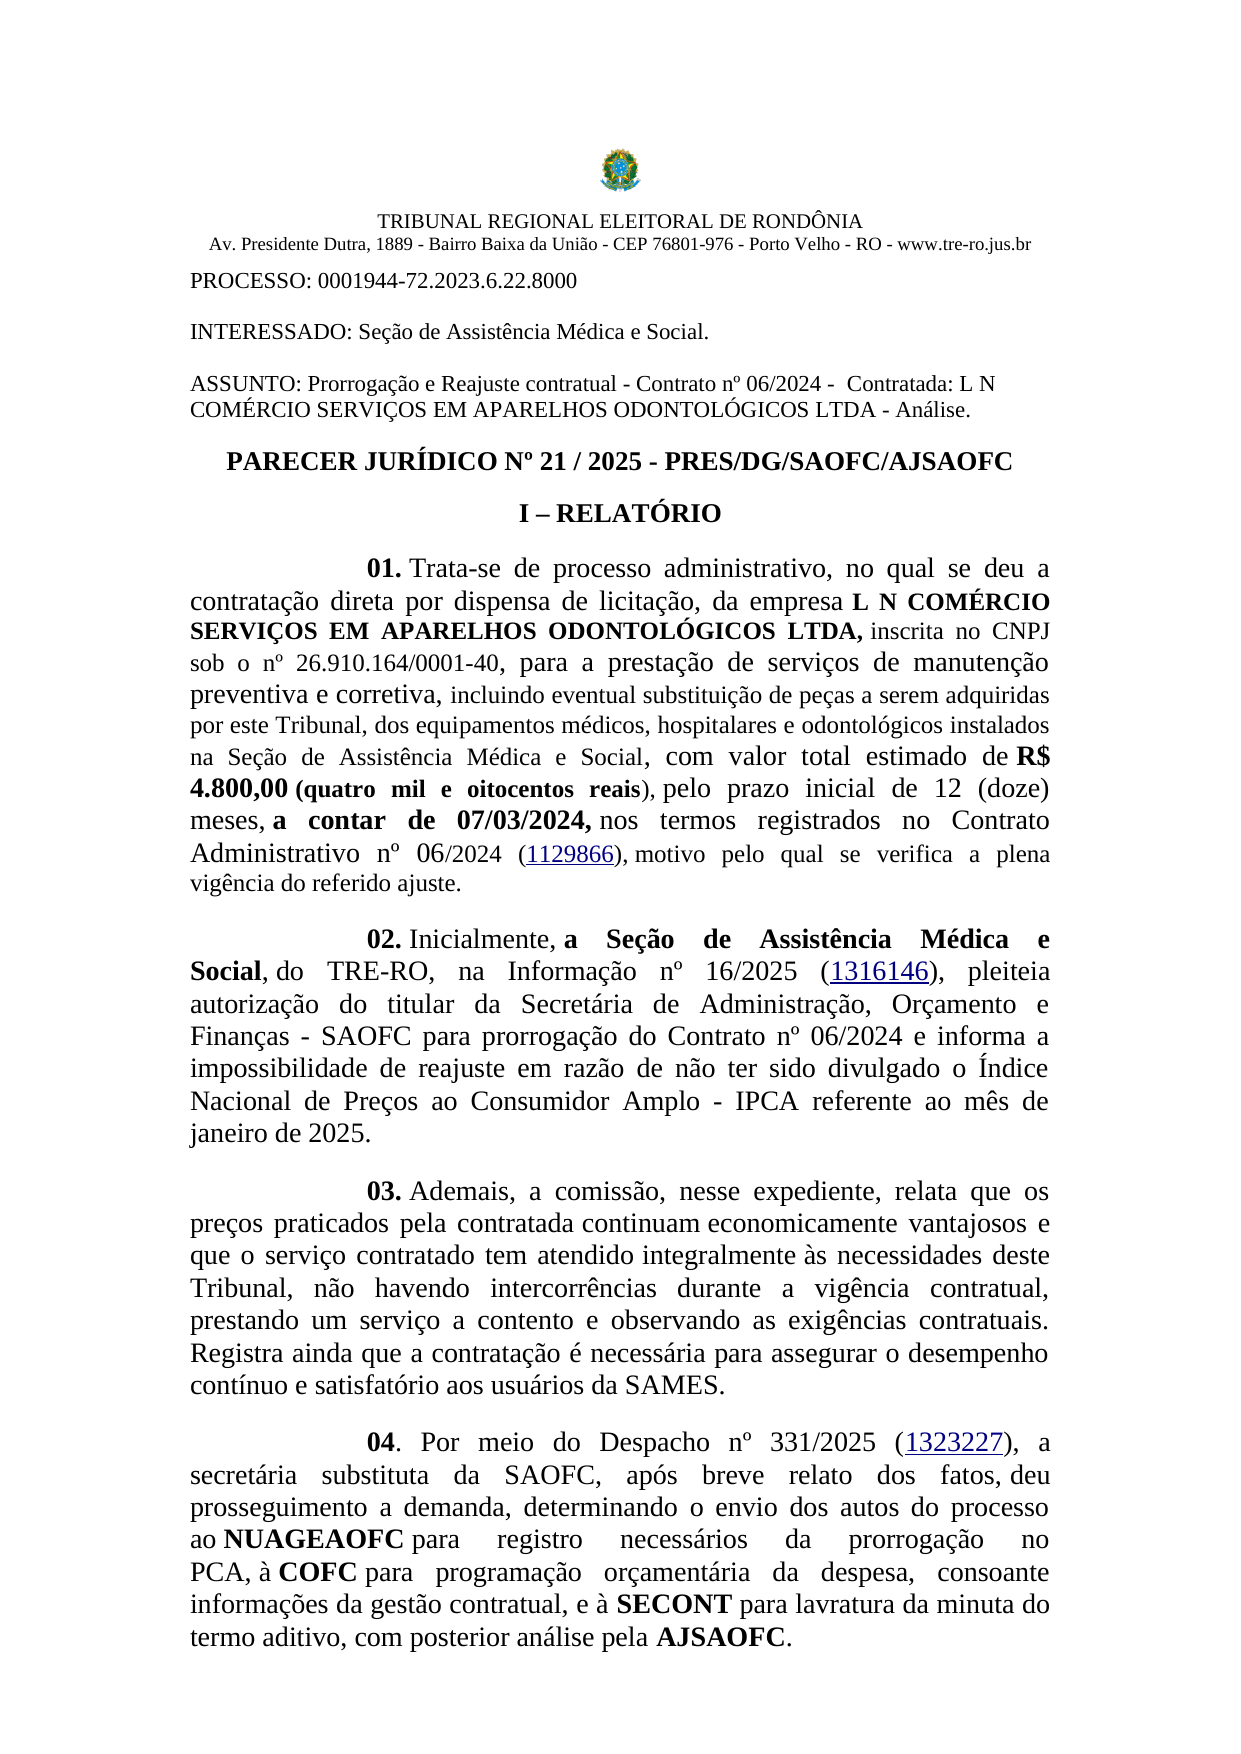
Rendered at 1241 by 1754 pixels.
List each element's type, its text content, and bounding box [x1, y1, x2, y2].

text INTERESSADO: Seção de Assistência Médica e Social. [190, 318, 1051, 345]
text ASSUNTO: Prorrogação e Reajuste contratual - Contrato nº 06/2024 - Contratada: L N COMÉRCIO SERVIÇOS EM APARELHOS ODONTOLÓGICOS LTDA - Análise. [190, 370, 1051, 422]
text 02. Inicialmente, a Seção de Assistência Médica e Social, do TRE-RO, na Informação nº 16/2025 (1316146), pleiteia autorização do titular da Secretária de Administração, Orçamento e Finanças - SAOFC para prorrogação do Contrato nº 06/2024 e informa a impossibilidade de reajuste em razão de não ter sido divulgado o Índice Nacional de Preços ao Consumidor Amplo - IPCA referente ao mês de janeiro de 2025. [190, 922, 1051, 1149]
text I – RELA­TÓRIO [177, 497, 1063, 528]
text PROCESSO: 0001944-72.2023.6.22.8000 [190, 267, 1051, 293]
text 01. Trata-se de processo administrativo, no qual se deu a contratação direta por dispensa de licitação, da empresa L N COMÉRCIO SERVIÇOS EM APARELHOS ODONTOLÓGICOS LTDA, inscrita no CNPJ sob o nº 26.910.164/0001-40, para a prestação de serviços de manutenção preventiva e corretiva, incluindo eventual substituição de peças a serem adquiridas por este Tribunal, dos equipamentos médicos, hospitalares e odontológicos instalados na Seção de Assistência Médica e Social, com valor total estimado de R$ 4.800,00 (quatro mil e oitocentos reais), pelo prazo inicial de 12 (doze) meses, a contar de 07/03/2024, nos termos registrados no Contrato Administrativo nº 06/2024 (1129866), motivo pelo qual se verifica a plena vigência do referido ajuste. [190, 551, 1051, 897]
text 04. Por meio do Despacho nº 331/2025 (1323227), a secretária substituta da SAOFC, após breve relato dos fatos, deu prosseguimento a demanda, determinando o envio dos autos do processo ao NUAGEAOFC para registro necessários da prorrogação no PCA, à COFC para programação orçamentária da despesa, consoante informações da gestão contratual, e à SECONT para lavratura da minuta do termo aditivo, com posterior análise pela AJSAOFC. [190, 1425, 1051, 1652]
text Parecer Jurídico Nº 21 / 2025 - PRES/DG/SAOFC/AJSAOFC [177, 445, 1063, 477]
text 03. Ademais, a comissão, nesse expediente, relata que os preços praticados pela contratada continuam economicamente vantajosos e que o serviço contratado tem atendido integralmente às necessidades deste Tribunal, não havendo intercorrências durante a vigência contratual, prestando um serviço a contento e observando as exigências contratuais. Registra ainda que a contratação é necessária para assegurar o desempenho contínuo e satisfatório aos usuários da SAMES. [190, 1174, 1051, 1400]
text TRIBUNAL REGIONAL ELEITORAL DE RONDÔNIA [177, 209, 1063, 233]
text Av. Presidente Dutra, 1889 - Bairro Baixa da União - CEP 76801-976 - Porto Velho - RO - www.tre-ro.jus.br [177, 233, 1063, 254]
